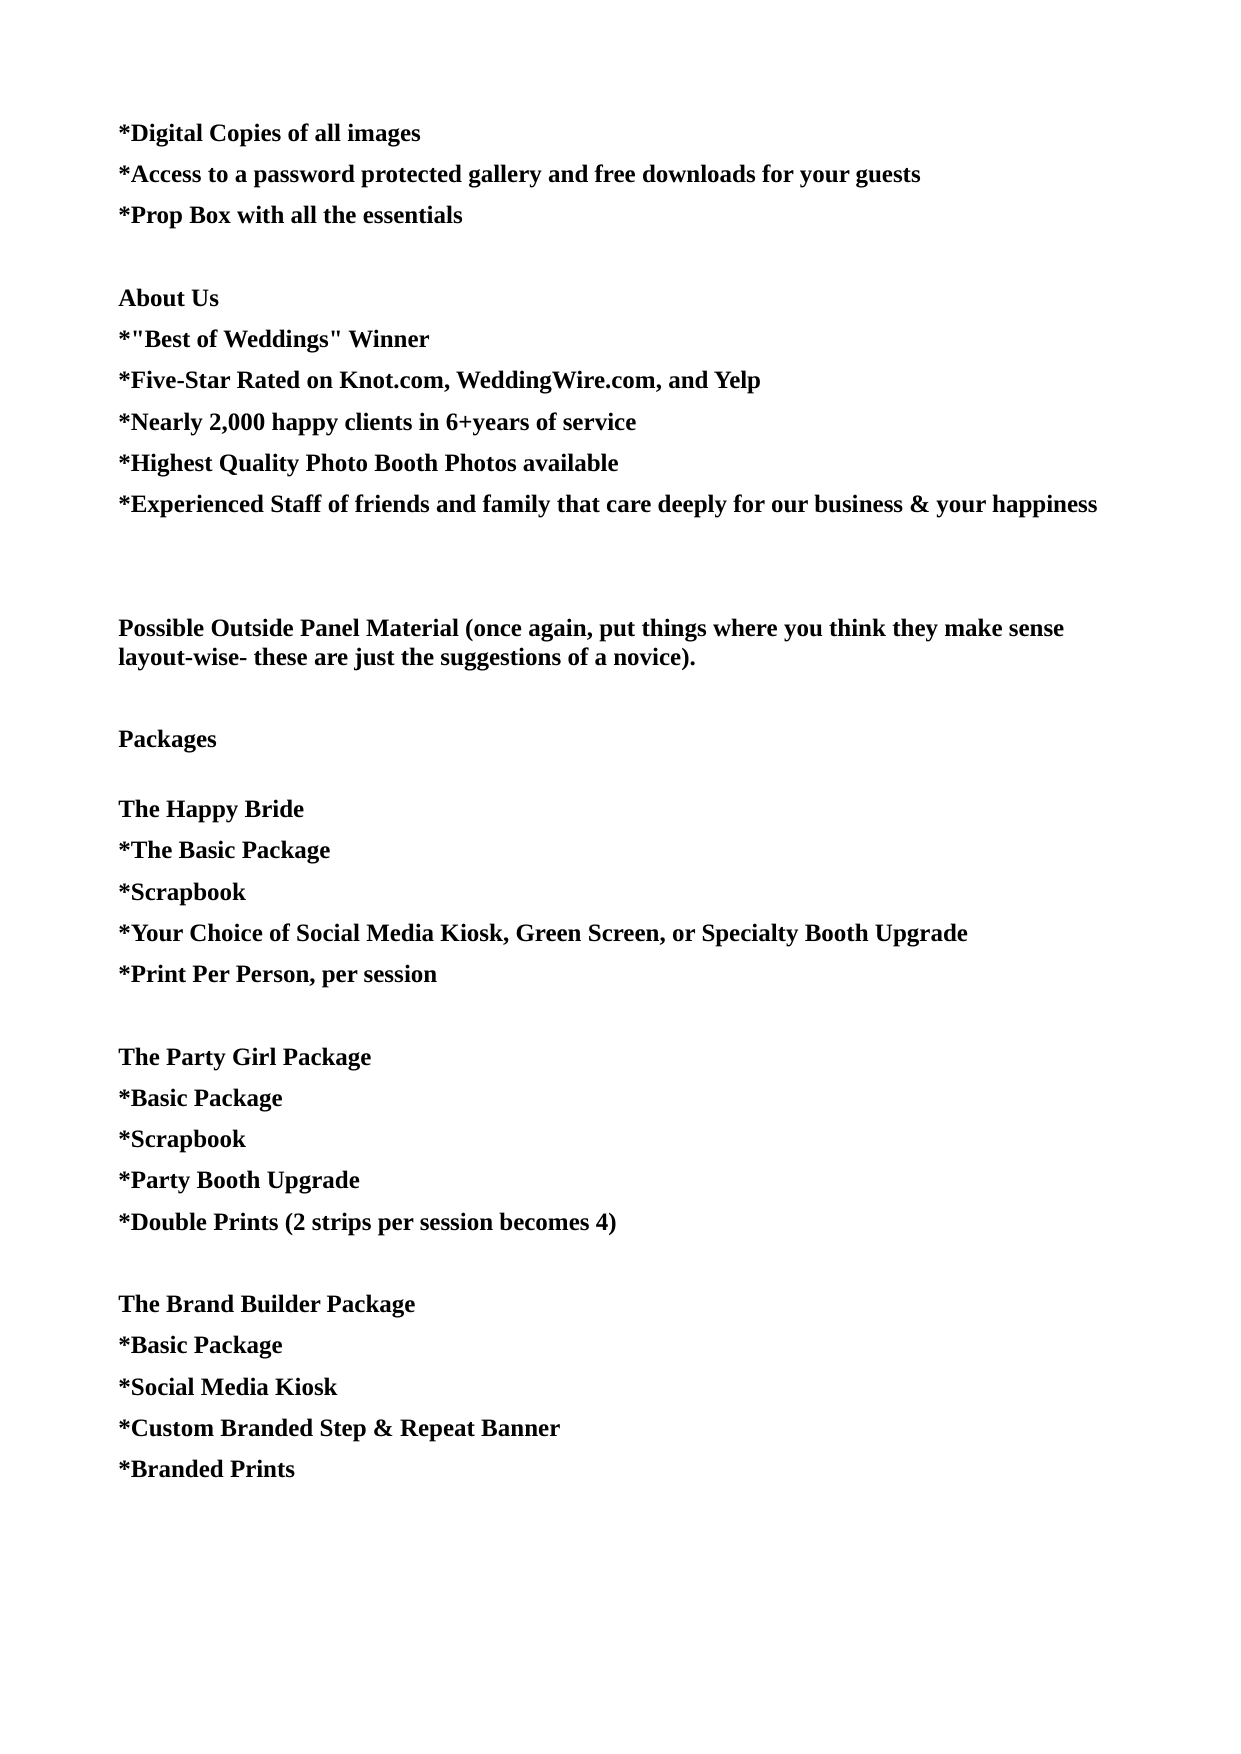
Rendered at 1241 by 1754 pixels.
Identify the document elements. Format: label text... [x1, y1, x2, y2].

text *Custom Branded Step & Repeat Banner [118, 1413, 1122, 1442]
text *Double Prints (2 strips per session becomes 4) [118, 1207, 1122, 1236]
text *Five-Star Rated on Knot.com, WeddingWire.com, and Yelp [118, 366, 1122, 394]
text *Branded Prints [118, 1454, 1122, 1483]
text *Nearly 2,000 happy clients in 6+years of service [118, 407, 1122, 436]
text *Access to a password protected gallery and free downloads for your guests [118, 159, 1122, 188]
text *Digital Copies of all images [118, 118, 1122, 147]
text *Print Per Person, per session [118, 959, 1122, 988]
text About Us [118, 283, 1122, 312]
text Possible Outside Panel Material (once again, put things where you think they make sense layout-wise- these are just the suggestions of a novice). [118, 613, 1122, 671]
text *"Best of Weddings" Winner [118, 324, 1122, 353]
text *Experienced Staff of friends and family that care deeply for our business & your happiness [118, 489, 1122, 518]
text Packages [118, 724, 1122, 753]
text *The Basic Package [118, 836, 1122, 864]
text *Highest Quality Photo Booth Photos available [118, 448, 1122, 477]
text The Party Girl Package [118, 1042, 1122, 1071]
text *Scrapbook [118, 1124, 1122, 1153]
text *Prop Box with all the essentials [118, 201, 1122, 229]
text *Social Media Kiosk [118, 1372, 1122, 1401]
text *Basic Package [118, 1331, 1122, 1359]
text *Party Booth Upgrade [118, 1166, 1122, 1194]
text *Scrapbook [118, 877, 1122, 906]
text The Brand Builder Package [118, 1289, 1122, 1318]
text *Your Choice of Social Media Kiosk, Green Screen, or Specialty Booth Upgrade [118, 918, 1122, 947]
text The Happy Bride [118, 766, 1122, 823]
text *Basic Package [118, 1083, 1122, 1112]
